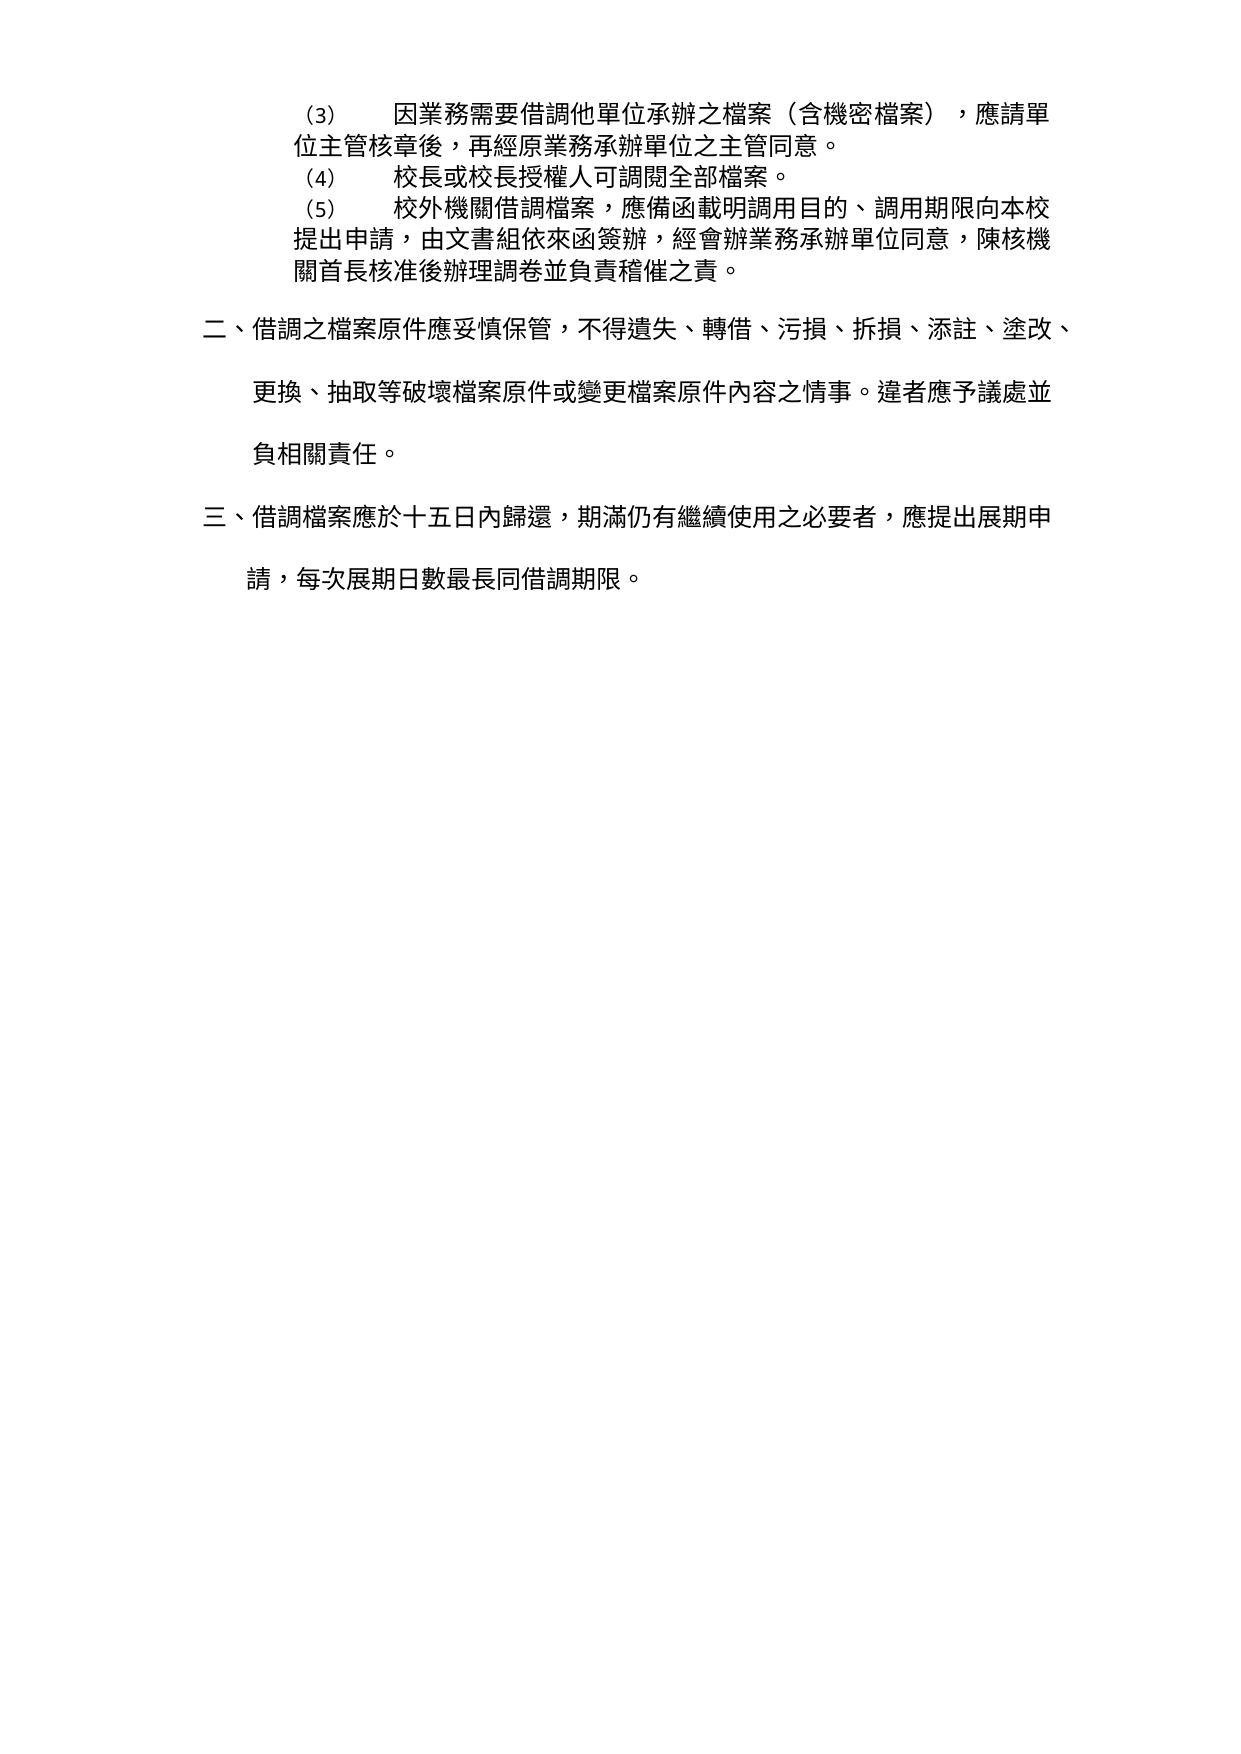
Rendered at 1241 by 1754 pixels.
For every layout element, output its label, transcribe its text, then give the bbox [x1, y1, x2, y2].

text 二、借調之檔案原件應妥慎保管，不得遺失、轉借、污損、拆損、添註、塗改、更換、抽取等破壞檔案原件或變更檔案原件內容之情事。違者應予議處並負相關責任。 [202, 286, 1053, 474]
text 三、借調檔案應於十五日內歸還，期滿仍有繼續使用之必要者，應提出展期申請，每次展期日數最長同借調期限。 [202, 474, 1053, 661]
list 校外機關借調檔案，應備函載明調用目的、調用期限向本校提出申請，由文書組依來函簽辦，經會辦業務承辦單位同意，陳核機關首長核准後辦理調卷並負責稽催之責。 [293, 192, 1053, 286]
list 因業務需要借調他單位承辦之檔案（含機密檔案），應請單位主管核章後，再經原業務承辦單位之主管同意。 [293, 99, 1053, 161]
list 校長或校長授權人可調閱全部檔案。 [293, 161, 1053, 192]
